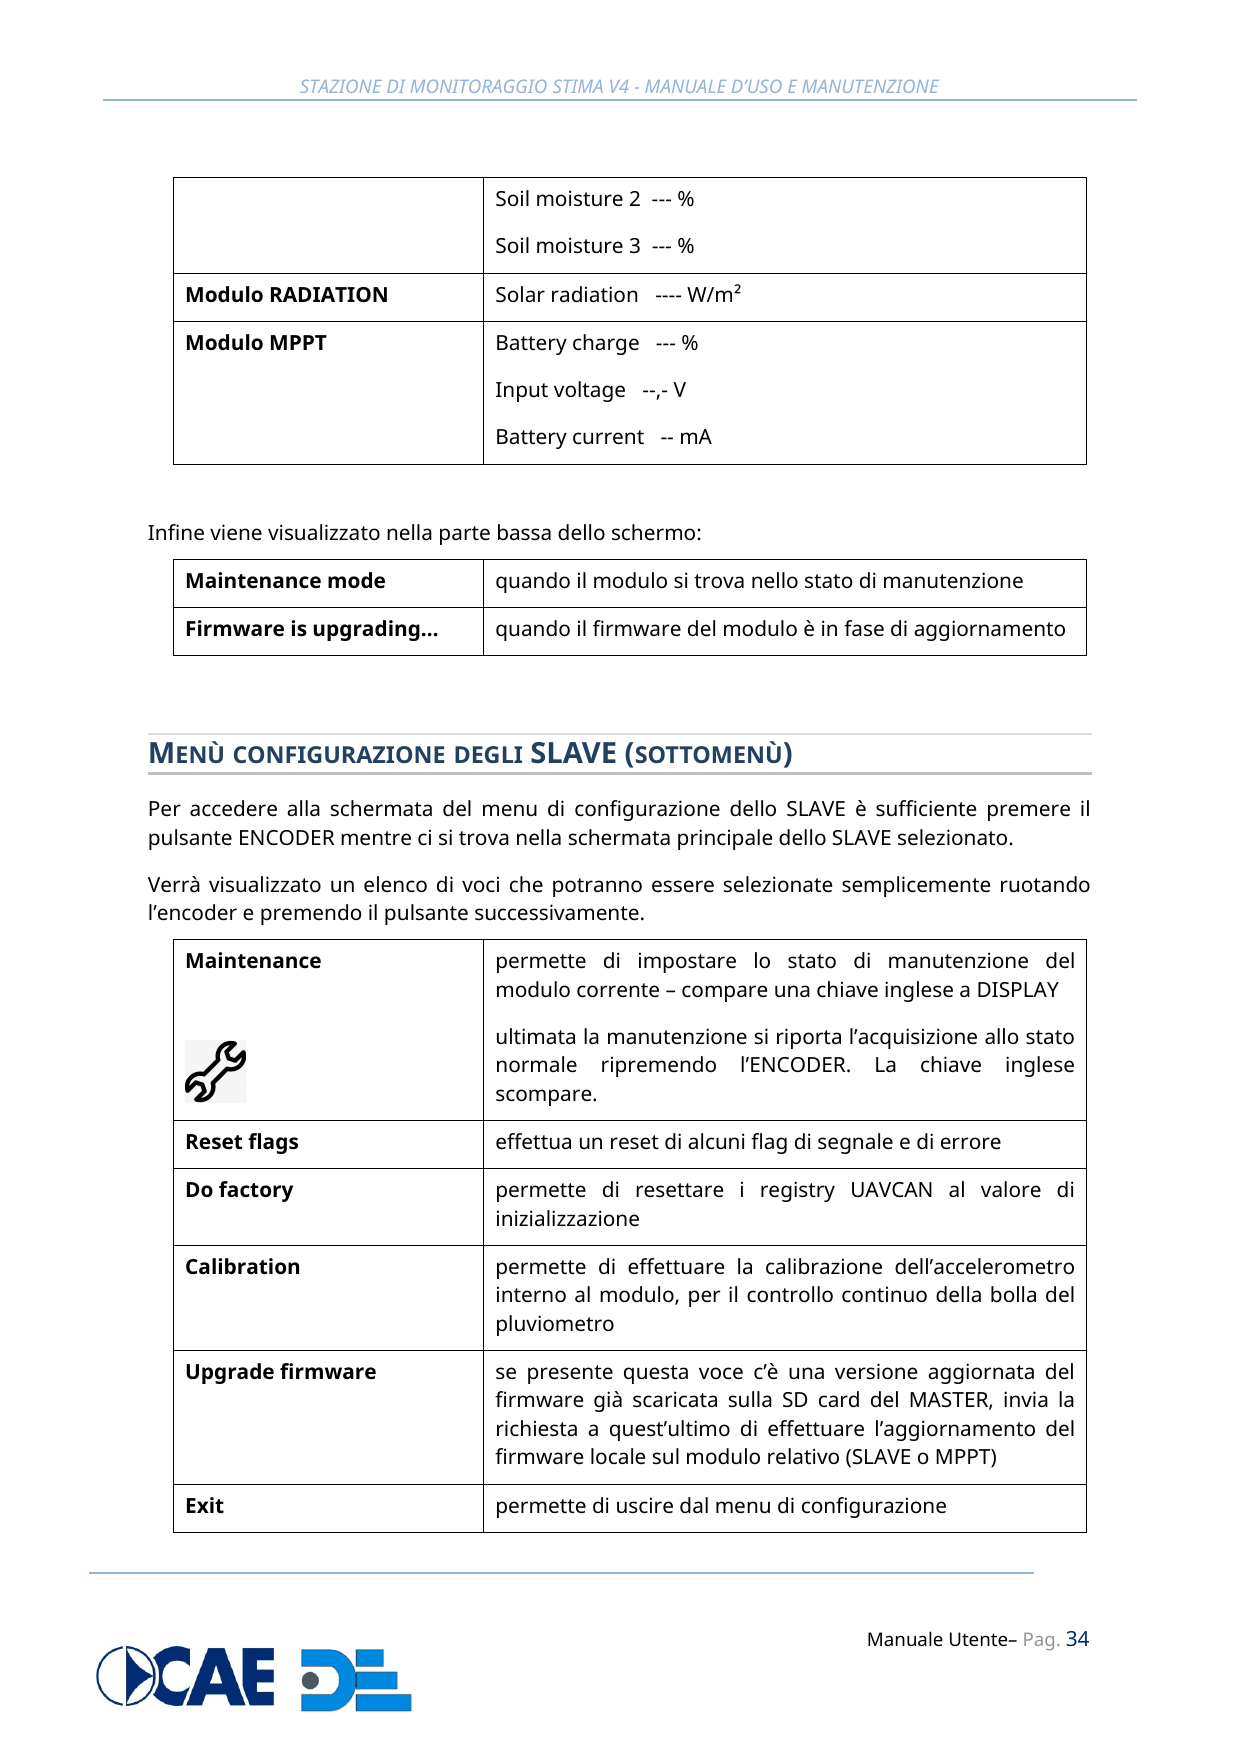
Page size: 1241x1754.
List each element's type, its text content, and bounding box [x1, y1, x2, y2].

table_header Maintenance [174, 940, 483, 1120]
table_cell Reset flags [174, 1121, 483, 1168]
table_cell Modulo MPPT [174, 322, 483, 463]
table_cell Modulo RADIATION [174, 274, 483, 321]
table_cell permette di effettuare la calibrazione dell’accelerometro interno al modulo, per il controllo continuo della bolla del pluviometro [484, 1246, 1086, 1350]
table_header permette di impostare lo stato di manutenzione del modulo corrente – compare una chiave inglese a DISPLAY ultimata la manutenzione si riporta l’acquisizione allo stato normale ripremendo l’ENCODER. La chiave inglese scompare. [484, 940, 1086, 1120]
table_cell effettua un reset di alcuni flag di segnale e di errore [484, 1121, 1086, 1168]
table_cell se presente questa voce c’è una versione aggiornata del firmware già scaricata sulla SD card del MASTER, invia la richiesta a quest’ultimo di effettuare l’aggiornamento del firmware locale sul modulo relativo (SLAVE o MPPT) [484, 1351, 1086, 1483]
table_cell Solar radiation ---- W/m² [484, 274, 1086, 321]
text Verrà visualizzato un elenco di voci che potranno essere selezionate semplicemente ruotando l’encoder e premendo il pulsante successivamente. [148, 870, 1092, 927]
table_cell permette di uscire dal menu di configurazione [484, 1485, 1086, 1532]
table_header Maintenance mode [174, 560, 483, 607]
table_cell [174, 178, 483, 273]
table_cell Battery charge --- % Input voltage --,- V Battery current -- mA [484, 322, 1086, 463]
table_cell quando il firmware del modulo è in fase di aggiornamento [484, 608, 1086, 655]
table_cell Soil moisture 2 --- % Soil moisture 3 --- % [484, 178, 1086, 273]
table_cell Do factory [174, 1169, 483, 1245]
table_cell Calibration [174, 1246, 483, 1350]
text Infine viene visualizzato nella parte bassa dello schermo: [148, 518, 1092, 546]
table_cell Firmware is upgrading… [174, 608, 483, 655]
subtitle Menù configurazione degli SLAVE (sottomenù) [148, 735, 1092, 772]
text Per accedere alla schermata del menu di configurazione dello SLAVE è sufficiente premere il pulsante ENCODER mentre ci si trova nella schermata principale dello SLAVE selezionato. [148, 794, 1092, 851]
table_cell Exit [174, 1485, 483, 1532]
table_header quando il modulo si trova nello stato di manutenzione [484, 560, 1086, 607]
table_cell Upgrade firmware [174, 1351, 483, 1483]
table_cell permette di resettare i registry UAVCAN al valore di inizializzazione [484, 1169, 1086, 1245]
